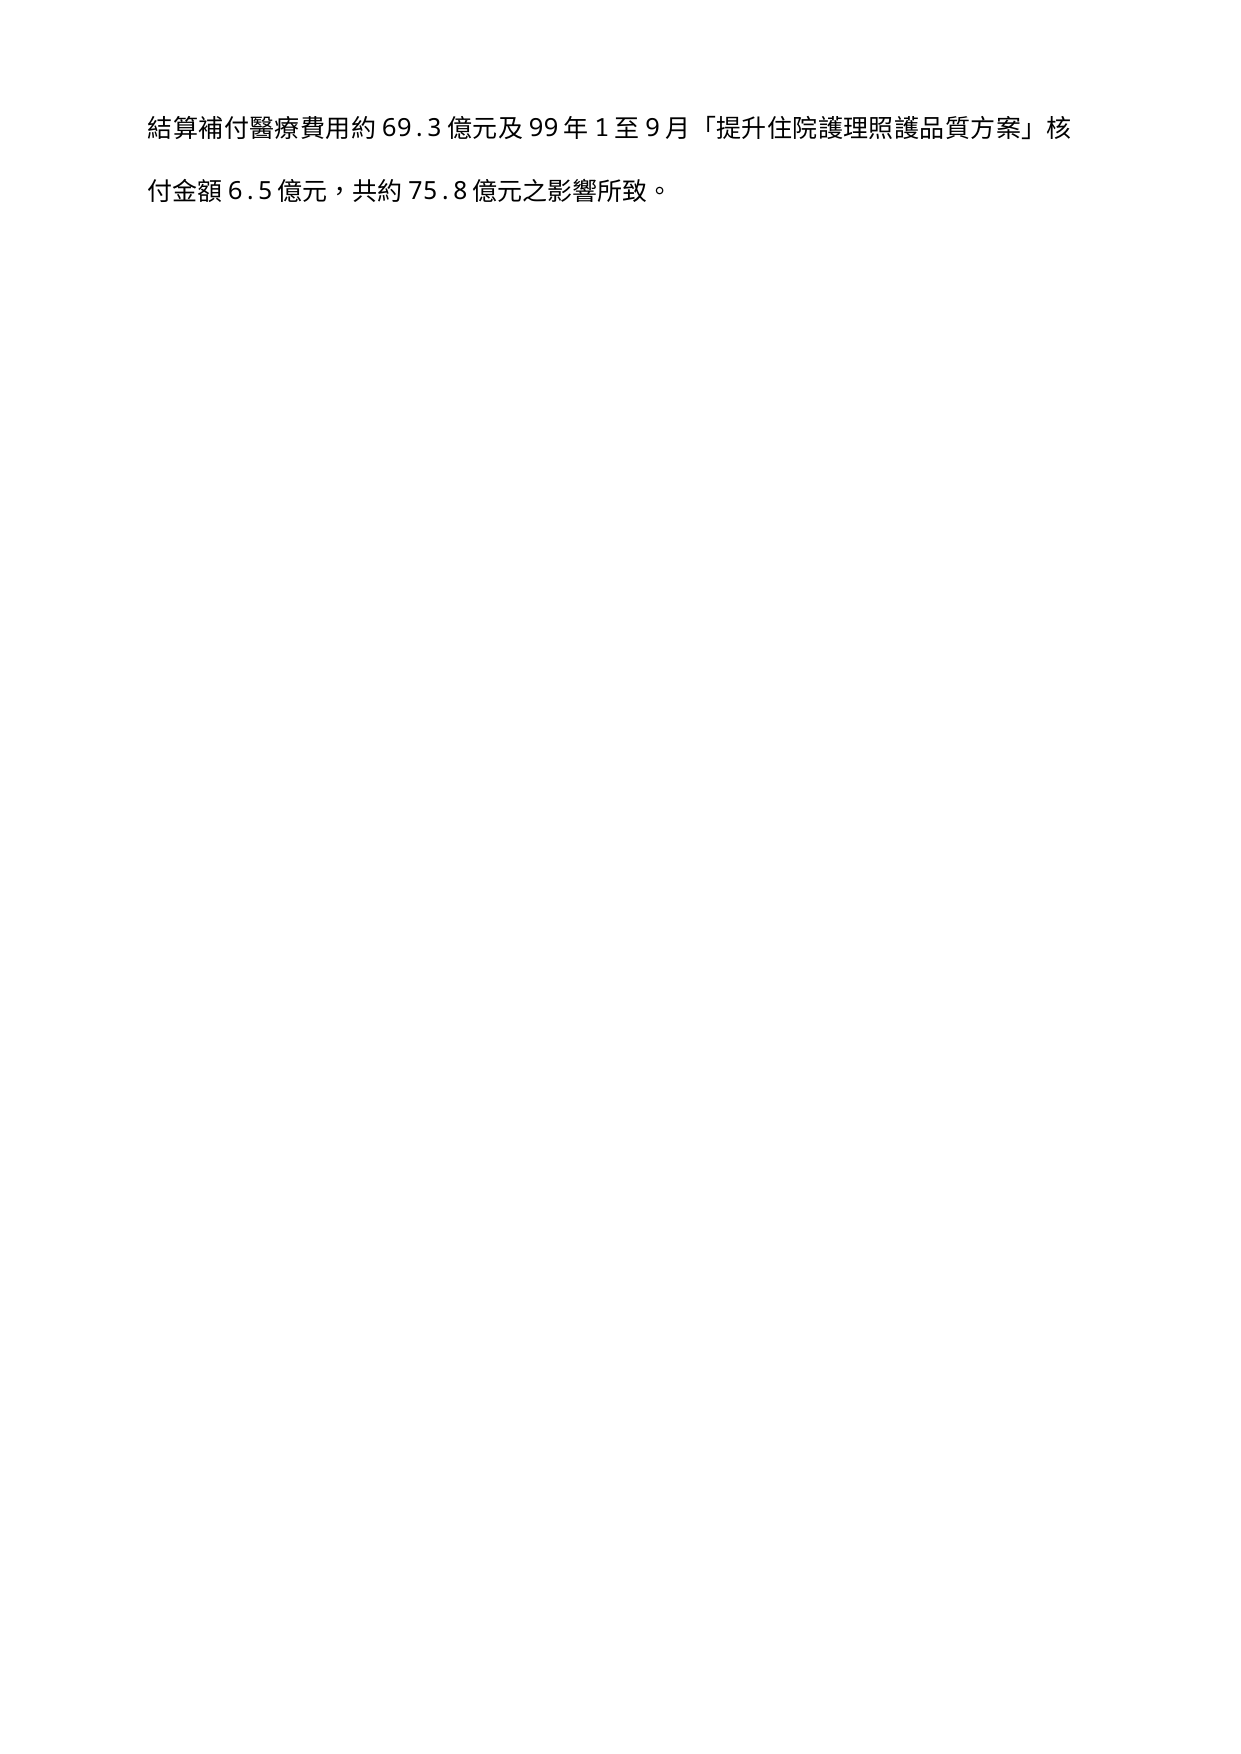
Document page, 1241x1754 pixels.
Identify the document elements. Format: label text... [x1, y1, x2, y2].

text 結算補付醫療費用約69.3億元及99年1至9月「提升住院護理照護品質方案」核付金額6.5億元，共約75.8億元之影響所致。 [119, 85, 1072, 210]
